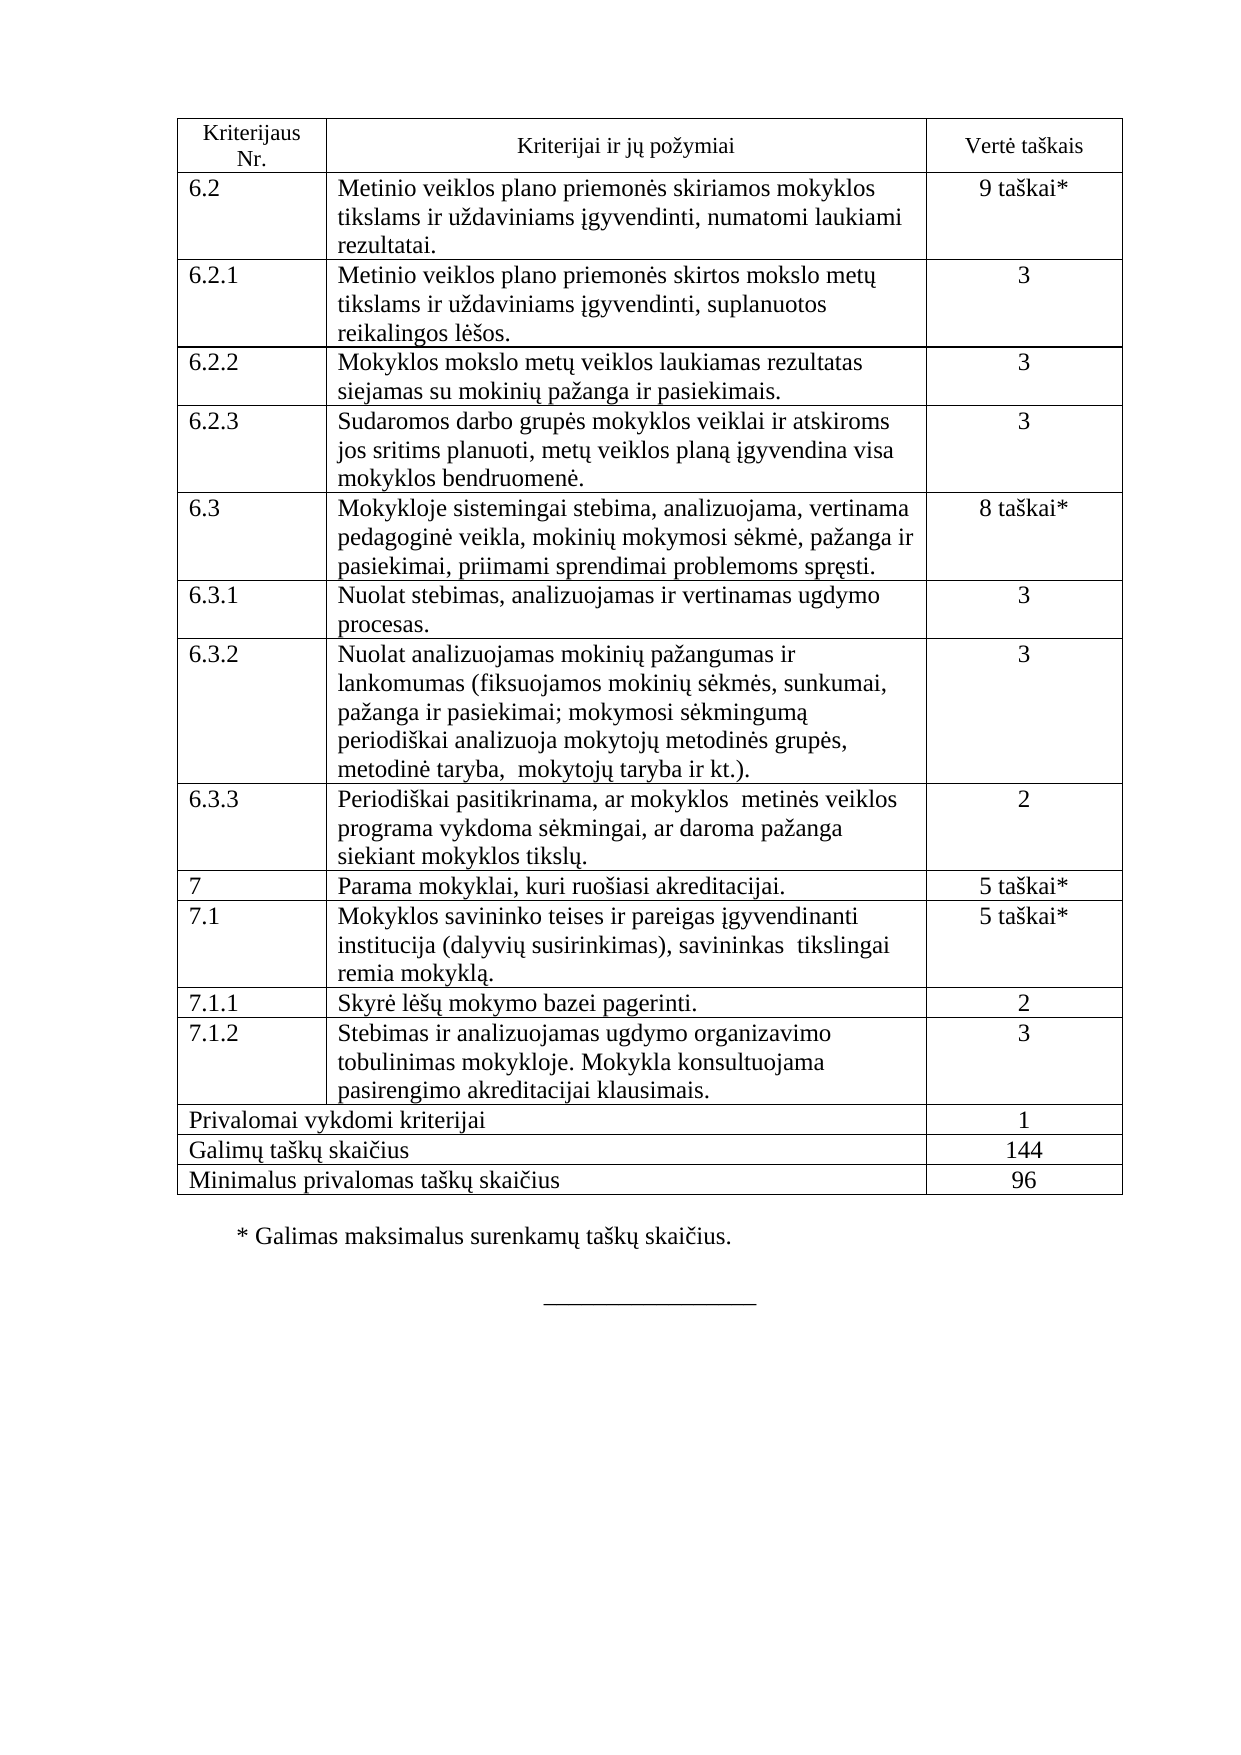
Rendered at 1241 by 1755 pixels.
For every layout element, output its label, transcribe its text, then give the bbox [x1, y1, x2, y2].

table_cell [863, 1135, 926, 1164]
table_cell 3 [927, 639, 1122, 783]
table_cell 2 [927, 784, 1122, 870]
table_cell 3 [927, 581, 1122, 638]
table_cell 6.2.3 [178, 406, 326, 492]
table_cell 7.1.1 [178, 988, 326, 1017]
text _________________ [177, 1279, 1122, 1307]
table_cell Privalomai vykdomi kriterijai [178, 1105, 863, 1134]
table_cell Metinio veiklos plano priemonės skiriamos mokyklos tikslams ir uždaviniams įgyvendinti, numatomi laukiami rezultatai. [327, 173, 926, 259]
table_cell 9 taškai* [927, 173, 1122, 259]
table_cell Nuolat analizuojamas mokinių pažangumas ir lankomumas (fiksuojamos mokinių sėkmės, sunkumai, pažanga ir pasiekimai; mokymosi sėkmingumą periodiškai analizuoja mokytojų metodinės grupės, metodinė taryba, mokytojų taryba ir kt.). [327, 639, 926, 783]
table_cell 7 [178, 871, 326, 900]
table_cell 6.3 [178, 493, 326, 579]
table_cell 5 taškai* [927, 871, 1122, 900]
table_cell 3 [927, 260, 1122, 346]
table_cell 2 [927, 988, 1122, 1017]
table_cell Mokykloje sistemingai stebima, analizuojama, vertinama pedagoginė veikla, mokinių mokymosi sėkmė, pažanga ir pasiekimai, priimami sprendimai problemoms spręsti. [327, 493, 926, 579]
table_cell Sudaromos darbo grupės mokyklos veiklai ir atskiroms jos sritims planuoti, metų veiklos planą įgyvendina visa mokyklos bendruomenė. [327, 406, 926, 492]
table_cell 144 [927, 1135, 1122, 1164]
table_cell 5 taškai* [927, 901, 1122, 987]
table_cell 7.1 [178, 901, 326, 987]
table_cell Mokyklos mokslo metų veiklos laukiamas rezultatas siejamas su mokinių pažanga ir pasiekimais. [327, 348, 926, 405]
table_cell Stebimas ir analizuojamas ugdymo organizavimo tobulinimas mokykloje. Mokykla konsultuojama pasirengimo akreditacijai klausimais. [327, 1018, 926, 1104]
table_header Kriterijai ir jų požymiai [327, 119, 926, 172]
table_cell Periodiškai pasitikrinama, ar mokyklos metinės veiklos programa vykdoma sėkmingai, ar daroma pažanga siekiant mokyklos tikslų. [327, 784, 926, 870]
table_cell [863, 1165, 926, 1194]
table_cell Skyrė lėšų mokymo bazei pagerinti. [327, 988, 926, 1017]
table_header Kriterijaus Nr. [178, 119, 326, 172]
table_cell 6.3.3 [178, 784, 326, 870]
table_header Vertė taškais [927, 119, 1122, 172]
table_cell 6.3.1 [178, 581, 326, 638]
table_cell 7.1.2 [178, 1018, 326, 1104]
table_cell [863, 1105, 926, 1134]
table_cell 6.3.2 [178, 639, 326, 783]
table_cell Nuolat stebimas, analizuojamas ir vertinamas ugdymo procesas. [327, 581, 926, 638]
table_cell 1 [927, 1105, 1122, 1134]
table_cell 3 [927, 1018, 1122, 1104]
table_cell Mokyklos savininko teises ir pareigas įgyvendinanti institucija (dalyvių susirinkimas), savininkas tikslingai remia mokyklą. [327, 901, 926, 987]
text * Galimas maksimalus surenkamų taškų skaičius. [177, 1221, 1122, 1250]
table_cell 3 [927, 406, 1122, 492]
table_cell 6.2 [178, 173, 326, 259]
table_cell Galimų taškų skaičius [178, 1135, 863, 1164]
table_cell Minimalus privalomas taškų skaičius [178, 1165, 863, 1194]
table_cell 3 [927, 348, 1122, 405]
table_cell 6.2.1 [178, 260, 326, 346]
table_cell 8 taškai* [927, 493, 1122, 579]
table_cell 6.2.2 [178, 348, 326, 405]
table_cell Parama mokyklai, kuri ruošiasi akreditacijai. [327, 871, 926, 900]
table_cell 96 [927, 1165, 1122, 1194]
table_cell Metinio veiklos plano priemonės skirtos mokslo metų tikslams ir uždaviniams įgyvendinti, suplanuotos reikalingos lėšos. [327, 260, 926, 346]
